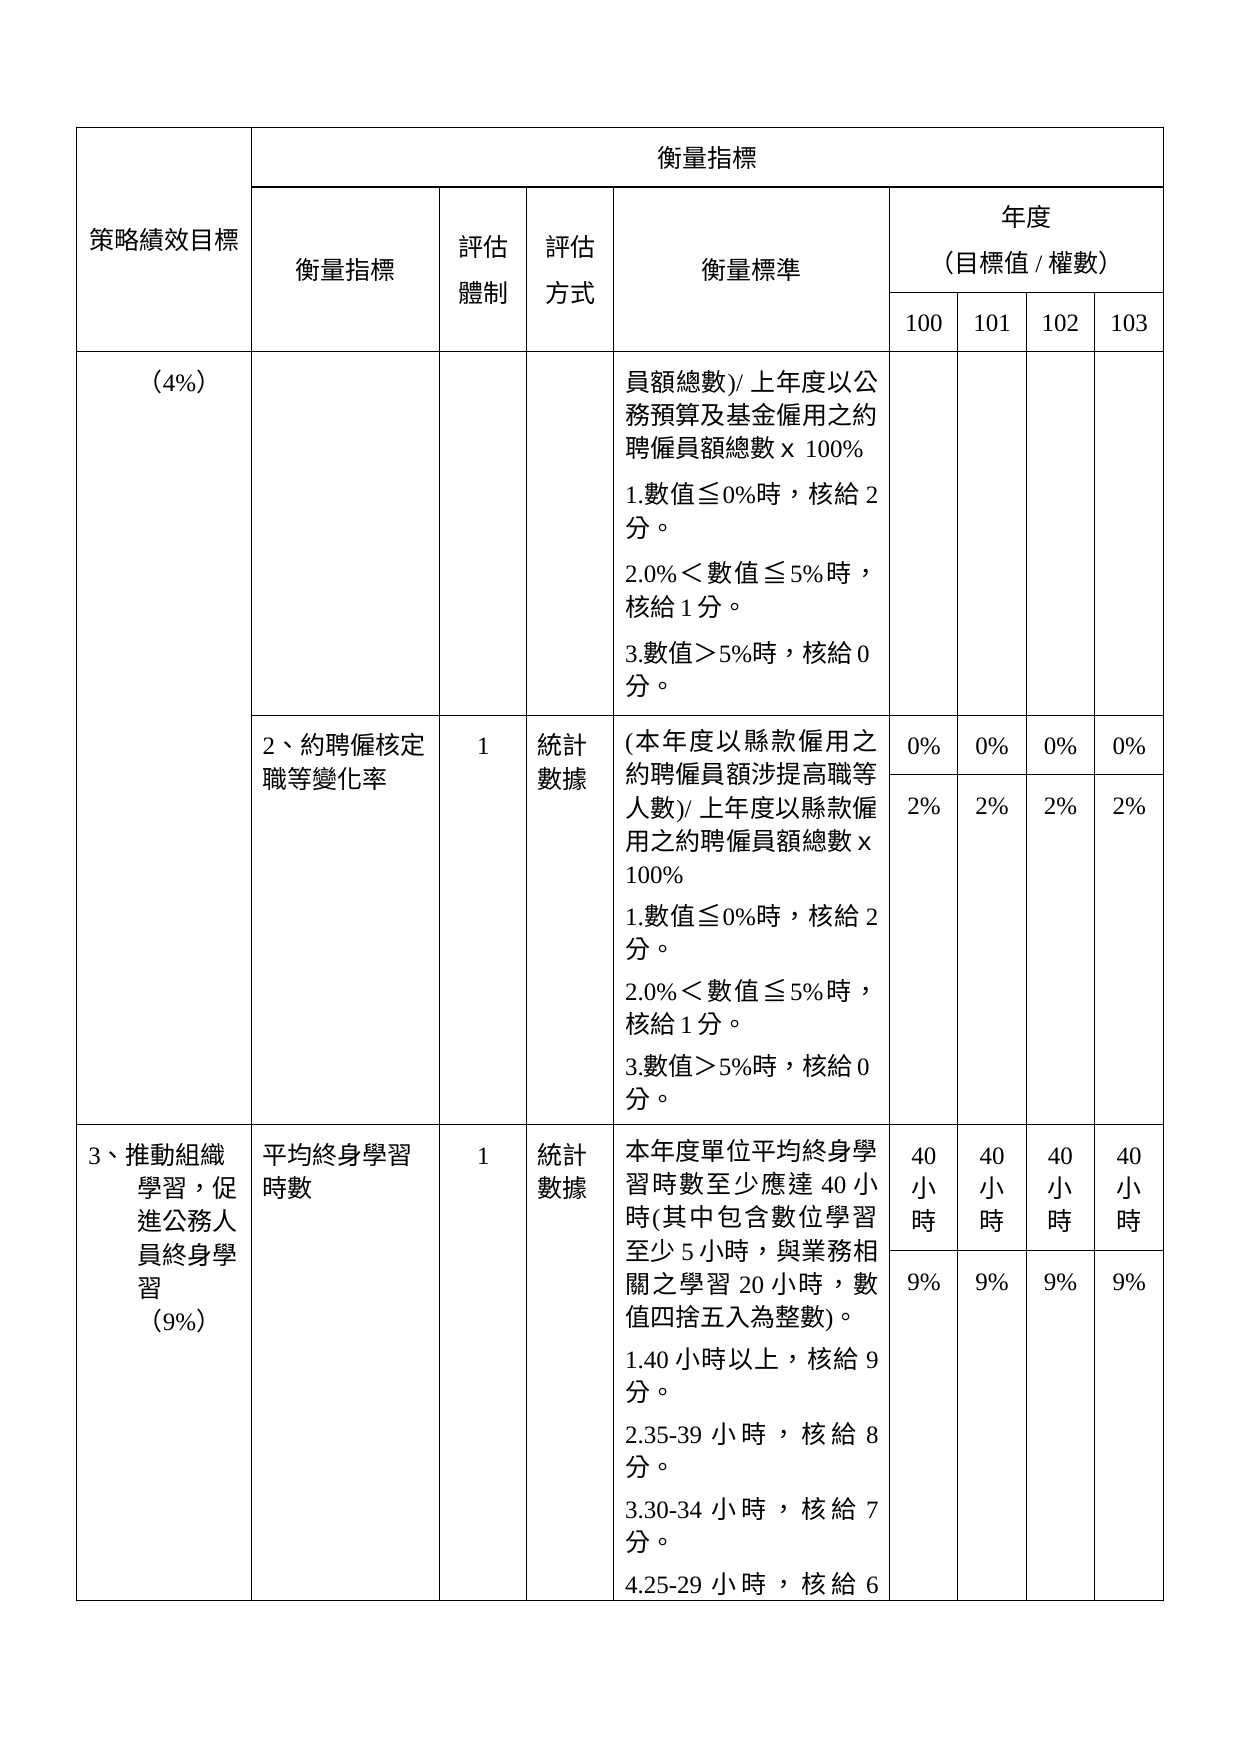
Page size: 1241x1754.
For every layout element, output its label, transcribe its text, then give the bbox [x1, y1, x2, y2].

table_cell 員額總數)/ 上年度以公務預算及基金僱用之約聘僱員額總數ｘ100% 1.數值≦0%時，核給2分。 2.0%＜數值≦5%時，核給1分。 3.數值＞5%時，核給0分。 [614, 352, 889, 714]
table_cell 102 [1027, 293, 1094, 351]
table_cell 9% [890, 1251, 957, 1600]
table_cell [958, 352, 1026, 714]
table_cell 衡量指標 [252, 188, 439, 351]
table_cell [77, 715, 251, 1124]
table_cell 評估 方式 [527, 188, 613, 351]
table_cell 0% [1027, 716, 1094, 774]
table_cell 40小時 [890, 1125, 957, 1250]
table_cell 統計數據 [527, 1125, 613, 1600]
table_cell 9% [1095, 1251, 1163, 1600]
table_cell 9% [1027, 1251, 1094, 1600]
table_cell 1 [440, 716, 526, 1124]
table_cell 年度 （目標值 / 權數） [890, 188, 1163, 292]
table_cell 0% [890, 716, 957, 774]
table_cell [527, 352, 613, 714]
table_cell 2% [958, 775, 1026, 1124]
table_header 衡量指標 [252, 128, 1163, 186]
table_cell 100 [890, 293, 957, 351]
table_cell 衡量標準 [614, 188, 889, 351]
table_cell 40小時 [1027, 1125, 1094, 1250]
table_cell 9% [958, 1251, 1026, 1600]
table_cell 推動組織學習，促進公務人員終身學習（9%） [77, 1125, 251, 1600]
table_cell [1095, 352, 1163, 714]
table_cell 40小時 [1095, 1125, 1163, 1250]
table_cell 0% [1095, 716, 1163, 774]
table_cell [440, 352, 526, 714]
table_cell 2% [1095, 775, 1163, 1124]
table_cell 1 [440, 1125, 526, 1600]
table_cell 0% [958, 716, 1026, 774]
table_cell [890, 352, 957, 714]
table_cell （4%） [77, 352, 251, 714]
table_cell 103 [1095, 293, 1163, 351]
table_cell 2% [890, 775, 957, 1124]
table_cell (本年度以縣款僱用之約聘僱員額涉提高職等人數)/ 上年度以縣款僱用之約聘僱員額總數ｘ100% 1.數值≦0%時，核給2分。 2.0%＜數值≦5%時，核給1分。 3.數值＞5%時，核給0分。 [614, 716, 889, 1124]
table_cell 2、約聘僱核定職等變化率 [252, 716, 439, 1124]
table_cell 統計數據 [527, 716, 613, 1124]
table_header 策略績效目標 [77, 128, 251, 351]
table_cell [252, 352, 439, 714]
table_cell 評估 體制 [440, 188, 526, 351]
table_cell 101 [958, 293, 1026, 351]
table_cell [1027, 352, 1094, 714]
table_cell 平均終身學習時數 [252, 1125, 439, 1600]
table_cell 本年度單位平均終身學習時數至少應達40小時(其中包含數位學習至少5小時，與業務相關之學習20小時，數值四捨五入為整數)。 1.40小時以上，核給9分。 2.35-39小時，核給8分。 3.30-34小時，核給7分。 4.25-29小時，核給6 [614, 1125, 889, 1600]
table_cell 2% [1027, 775, 1094, 1124]
table_cell 40小時 [958, 1125, 1026, 1250]
